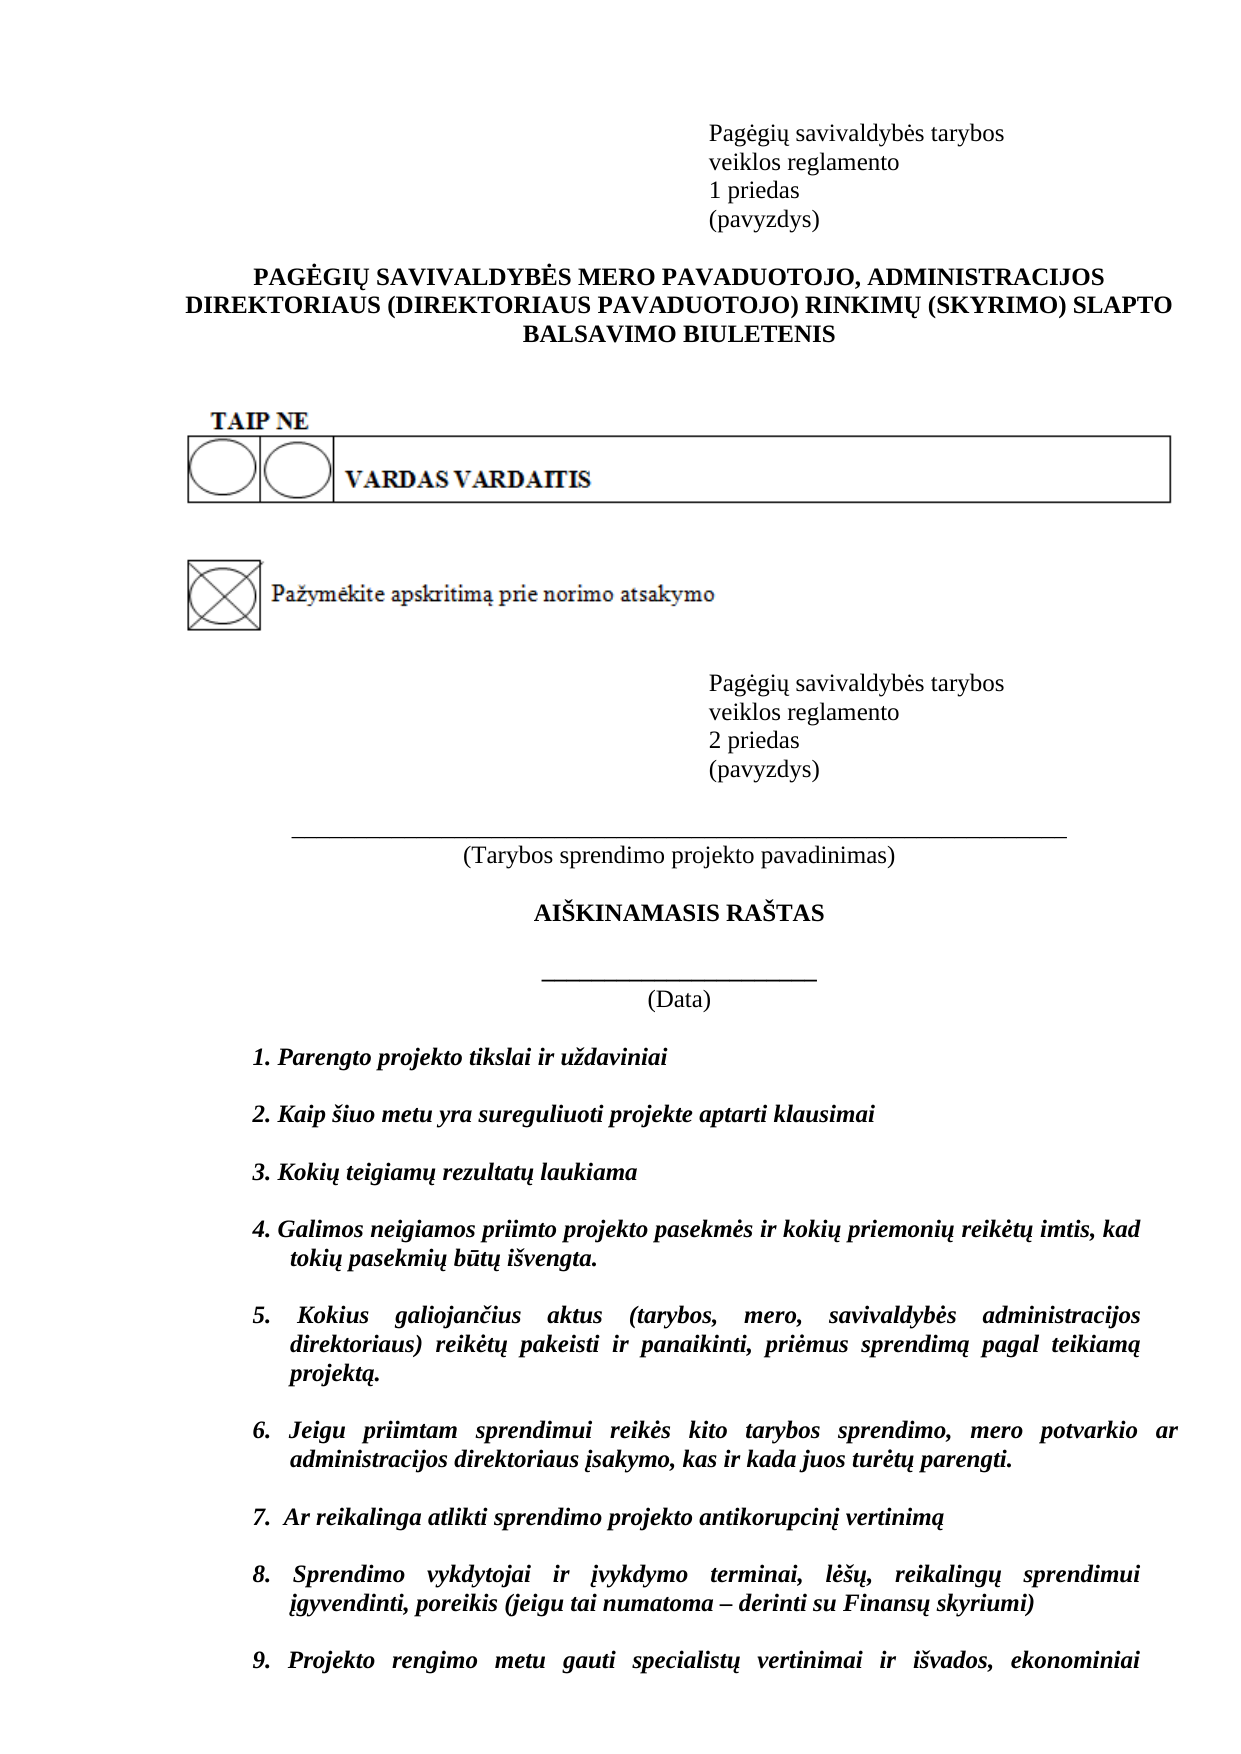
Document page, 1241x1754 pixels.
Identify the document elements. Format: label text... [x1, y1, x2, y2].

text PAGĖGIŲ SAVIVALDYBĖS MERO PAVADUOTOJO, ADMINISTRACIJOS DIREKTORIAUS (DIREKTORIAUS PAVADUOTOJO) RINKIMŲ (SKYRIMO) SLAPTO BALSAVIMO BIULETENIS [177, 262, 1181, 348]
text veiklos reglamento [709, 697, 1181, 726]
text 1 priedas [709, 176, 1181, 204]
text 4. Galimos neigiamos priimto projekto pasekmės ir kokių priemonių reikėtų imtis, kad tokių pasekmių būtų išvengta. [252, 1214, 1144, 1272]
text 9. Projekto rengimo metu gauti specialistų vertinimai ir išvados, ekonominiai [252, 1646, 1144, 1674]
text 2 priedas [709, 726, 1181, 754]
text (Tarybos sprendimo projekto pavadinimas) [177, 841, 1181, 869]
text Pagėgių savivaldybės tarybos [709, 118, 1181, 147]
text Pagėgių savivaldybės tarybos [709, 668, 1181, 697]
text 6. Jeigu priimtam sprendimui reikės kito tarybos sprendimo, mero potvarkio ar administracijos direktoriaus įsakymo, kas ir kada juos turėtų parengti. [252, 1416, 1181, 1473]
text (Data) [177, 984, 1181, 1013]
text AIŠKINAMASIS RAŠTAS [177, 898, 1181, 927]
text 7. Ar reikalinga atlikti sprendimo projekto antikorupcinį vertinimą [252, 1502, 1144, 1531]
text 2. Kaip šiuo metu yra sureguliuoti projekte aptarti klausimai [252, 1099, 1181, 1128]
text 3. Kokių teigiamų rezultatų laukiama [252, 1157, 1181, 1186]
text (pavyzdys) [709, 754, 1181, 783]
text ______________________ [177, 956, 1181, 984]
text ______________________________________________________________ [177, 812, 1181, 841]
text 1. Parengto projekto tikslai ir uždaviniai [252, 1042, 1181, 1071]
text 8. Sprendimo vykdytojai ir įvykdymo terminai, lėšų, reikalingų sprendimui įgyvendinti, poreikis (jeigu tai numatoma – derinti su Finansų skyriumi) [252, 1559, 1144, 1617]
text (pavyzdys) [709, 204, 1181, 233]
text 5. Kokius galiojančius aktus (tarybos, mero, savivaldybės administracijos direktoriaus) reikėtų pakeisti ir panaikinti, priėmus sprendimą pagal teikiamą projektą. [252, 1301, 1144, 1387]
text veiklos reglamento [709, 147, 1181, 176]
